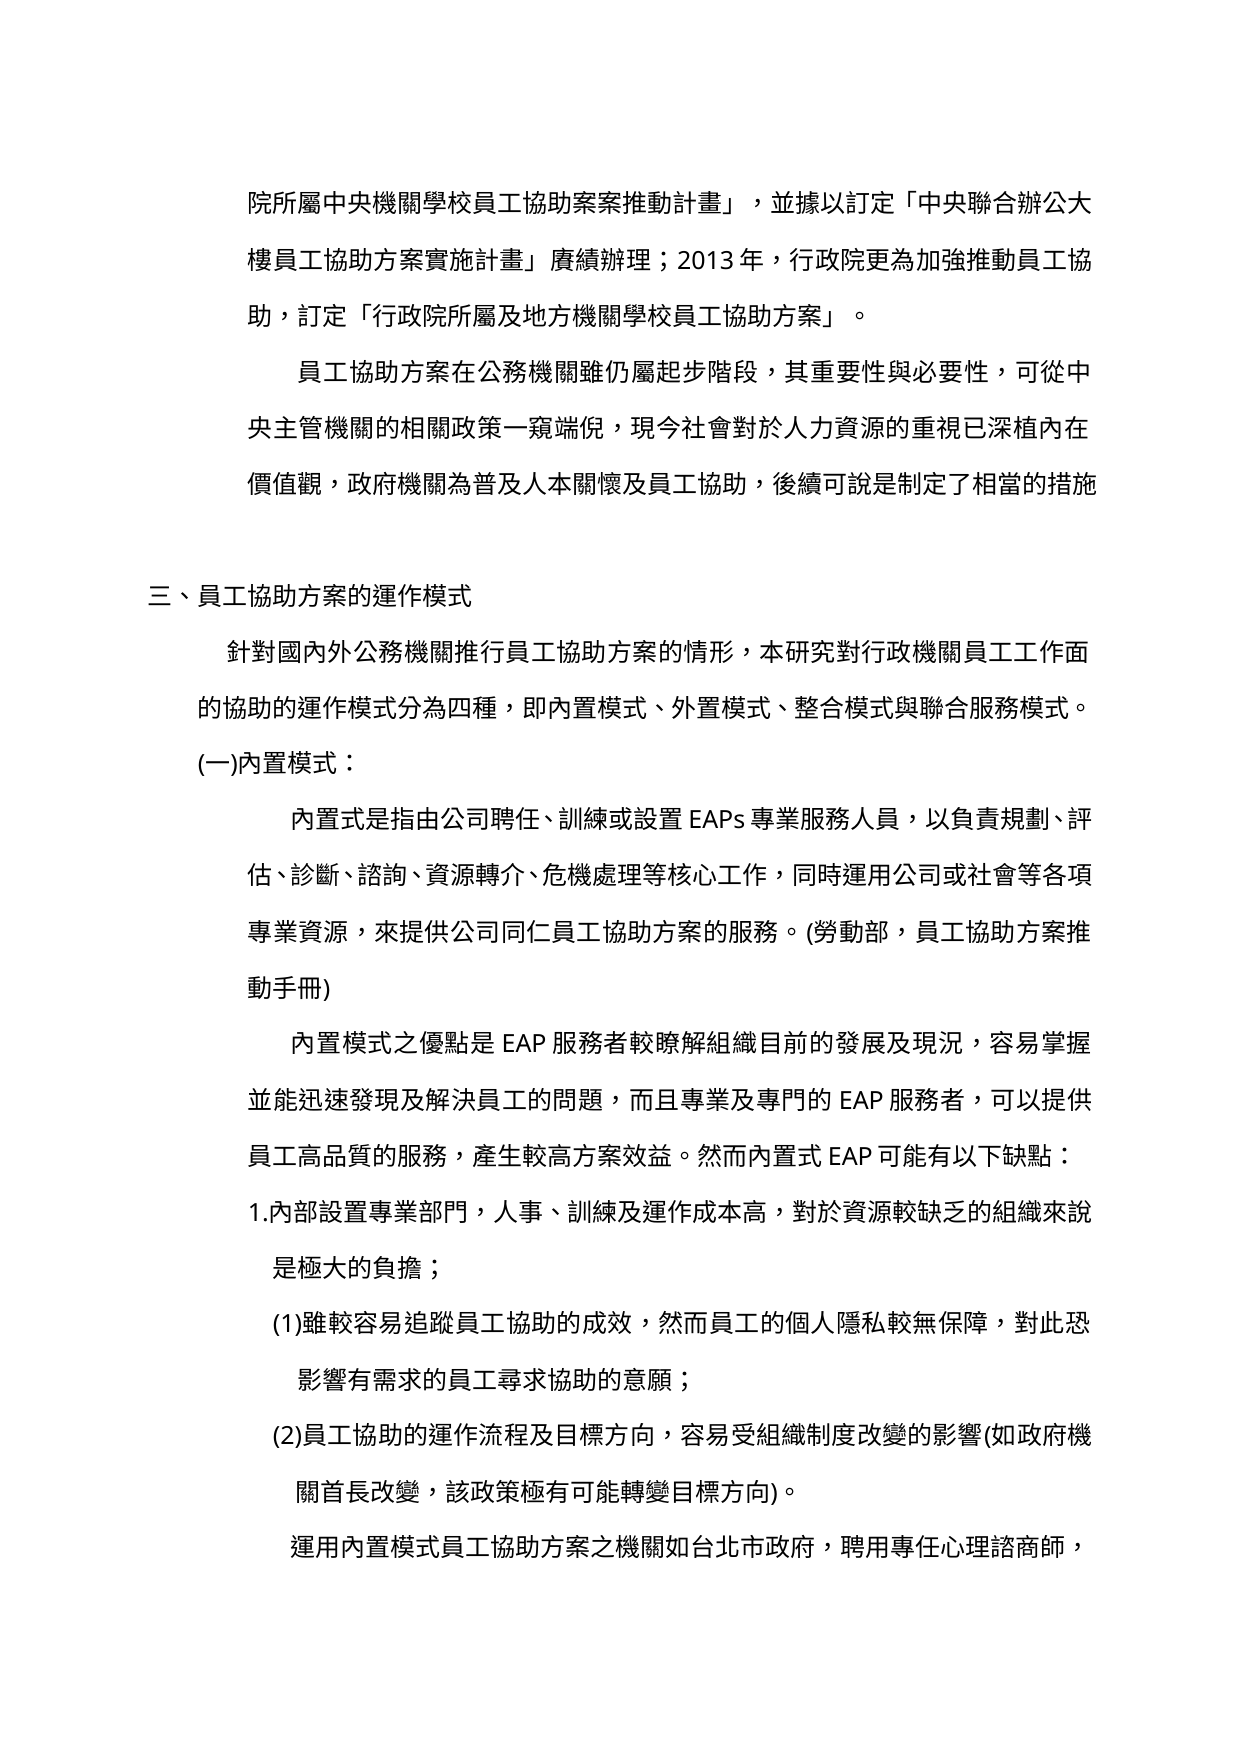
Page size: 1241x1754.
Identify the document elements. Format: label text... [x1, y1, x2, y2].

text 員工協助方案在公務機關雖仍屬起步階段，其重要性與必要性，可從中央主管機關的相關政策一窺端倪，現今社會對於人力資源的重視已深植內在價值觀，政府機關為普及人本關懷及員工協助，後續可說是制定了相當的措施。 [248, 351, 1092, 558]
text 內置式是指由公司聘任、訓練或設置EAPs專業服務人員，以負責規劃、評估、診斷、諮詢、資源轉介、危機處理等核心工作，同時運用公司或社會等各項專業資源，來提供公司同仁員工協助方案的服務。(勞動部，員工協助方案推動手冊) [248, 799, 1092, 1005]
text (一)內置模式： [198, 743, 1092, 781]
text 三、員工協助方案的運作模式 [148, 576, 1092, 613]
text (1)雖較容易追蹤員工協助的成效，然而員工的個人隱私較無保障，對此恐影響有需求的員工尋求協助的意願； [273, 1303, 1092, 1397]
text 內置模式之優點是EAP服務者較瞭解組織目前的發展及現況，容易掌握並能迅速發現及解決員工的問題，而且專業及專門的EAP服務者，可以提供員工高品質的服務，產生較高方案效益。然而內置式EAP可能有以下缺點： [248, 1023, 1092, 1173]
text 運用內置模式員工協助方案之機關如台北市政府，聘用專任心理諮商師， [240, 1527, 1092, 1564]
text 台灣引進EAP可溯至1970年代，一開始是以公益團體與民間企業所推動動的勞工生活輔導為主，這當中行政院勞工委員會於1992年以「工業社會工作」名稱推廣勞工輔導，又於1994年推動「員工協助方案」，並以「員工協助」方式推展勞工服務工作(向梅萍,2003)。直到2003年行政院函頒「行政院所屬機關學校員工心理健康實施計畫」，才正式揭開了國內公務機關員工協助方案的序幕；於2006年7月至2007年7月，以位於台北市的中央聯合辦公大樓南北兩棟12個機關以委外方式試辦員工協助方案，2007年10月訂定「行政院所屬中央機關學校員工協助案案推動計畫」，並據以訂定「中央聯合辦公大樓員工協助方案實施計畫」賡績辦理；2013年，行政院更為加強推動員工協助，訂定「行政院所屬及地方機關學校員工協助方案」。 [248, 183, 1092, 333]
text (2)員工協助的運作流程及目標方向，容易受組織制度改變的影響(如政府機關首長改變，該政策極有可能轉變目標方向)。 [273, 1415, 1092, 1509]
text 1.內部設置專業部門，人事、訓練及運作成本高，對於資源較缺乏的組織來說是極大的負擔； [248, 1191, 1092, 1285]
text 針對國內外公務機關推行員工協助方案的情形，本研究對行政機關員工工作面的協助的運作模式分為四種，即內置模式、外置模式、整合模式與聯合服務模式。 [198, 631, 1092, 725]
